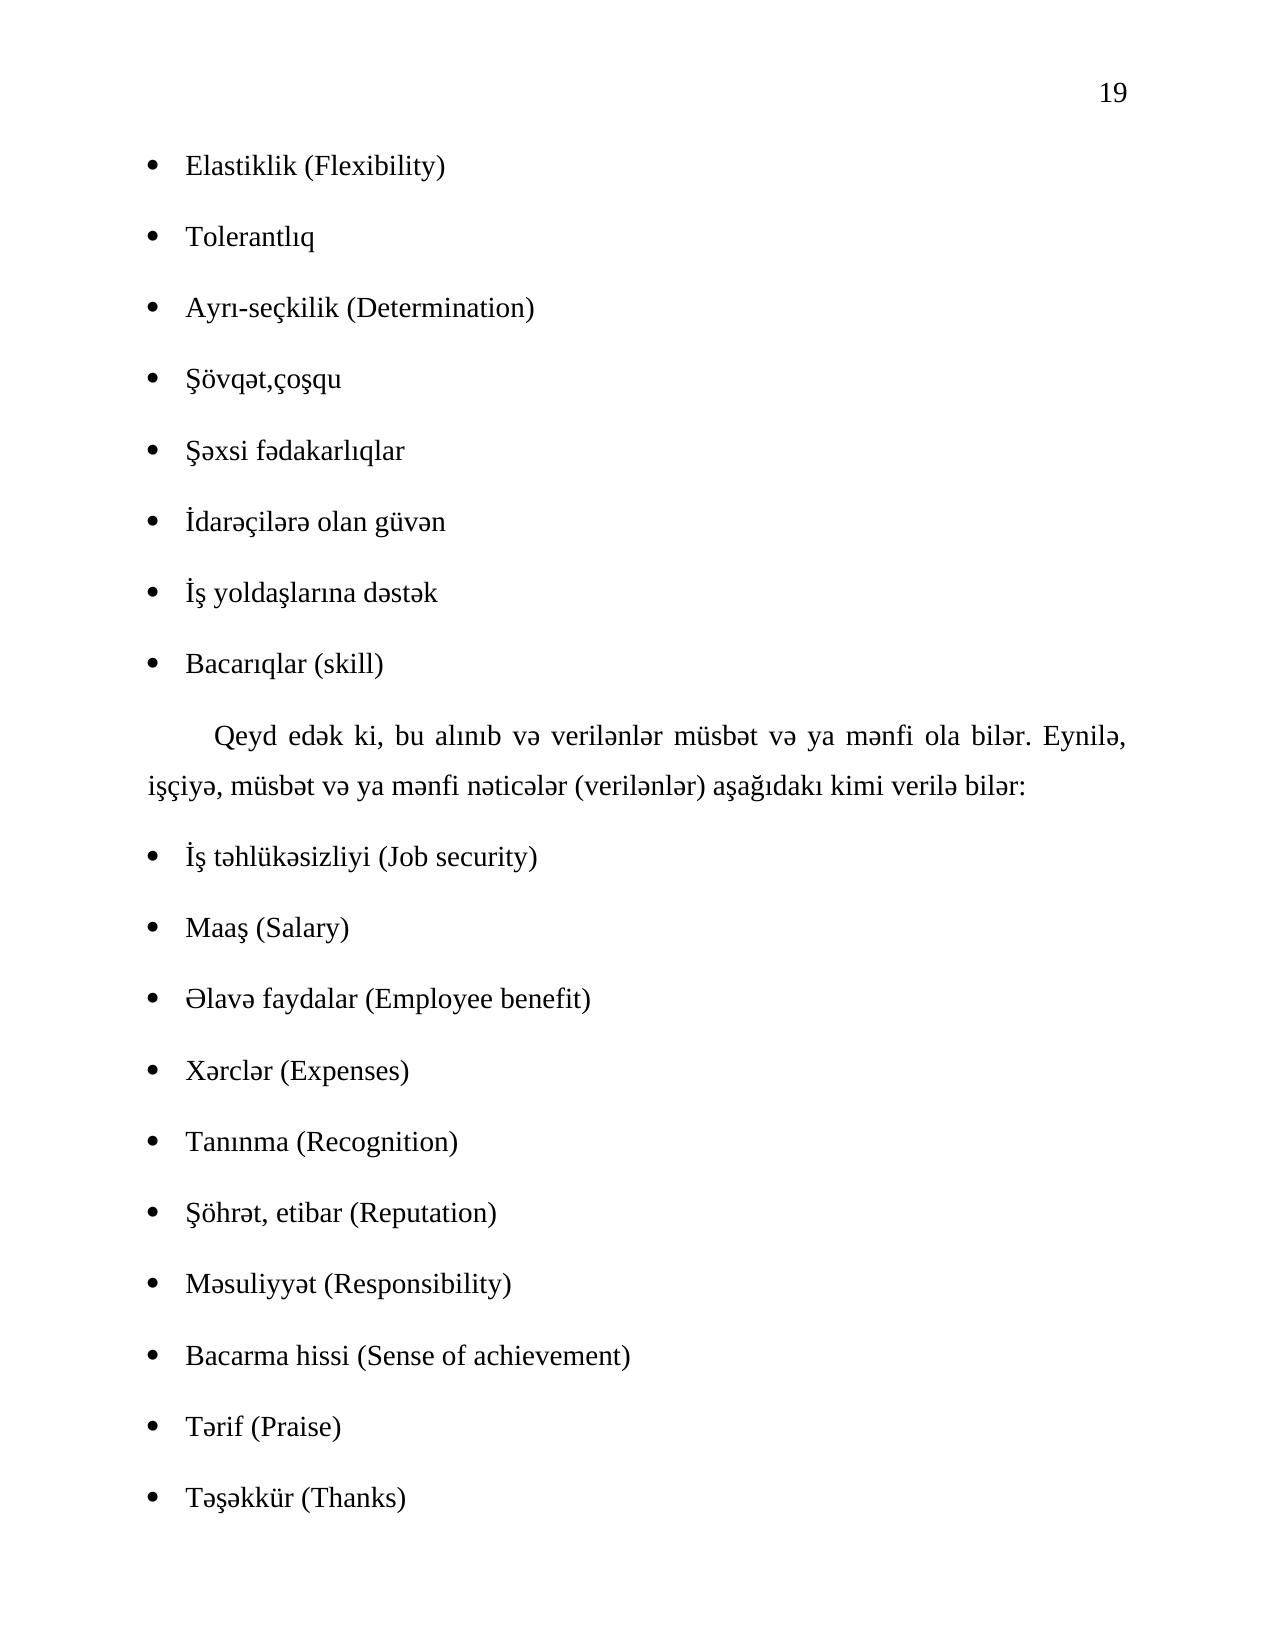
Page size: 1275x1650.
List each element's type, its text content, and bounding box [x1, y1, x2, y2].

list Bacarıqlar (skill) [148, 646, 1127, 680]
list İş təhlükəsizliyi (Job security) [148, 839, 1127, 873]
list Şəxsi fədakarlıqlar [148, 433, 1127, 466]
list Tərif (Praise) [148, 1409, 1127, 1443]
text Qeyd edək ki, bu alınıb və verilənlər müsbət və ya mənfi ola bilər. Eynilə, işçiyə, müsbət və ya mənfi nəticələr (verilənlər) aşağıdakı kimi verilə bilər: [148, 718, 1127, 802]
list Elastiklik (Flexibility) [148, 148, 1127, 181]
list İş yoldaşlarına dəstək [148, 575, 1127, 609]
list Təşəkkür (Thanks) [148, 1480, 1127, 1514]
list Məsuliyyət (Responsibility) [148, 1267, 1127, 1300]
list Xərclər (Expenses) [148, 1053, 1127, 1087]
list Şöhrət, etibar (Reputation) [148, 1195, 1127, 1229]
list Tolerantlıq [148, 219, 1127, 253]
list Maaş (Salary) [148, 910, 1127, 944]
list İdarəçilərə olan güvən [148, 504, 1127, 538]
list Şövqət,çoşqu [148, 361, 1127, 395]
list Bacarma hissi (Sense of achievement) [148, 1338, 1127, 1372]
list Ayrı-seçkilik (Determination) [148, 290, 1127, 324]
list Tanınma (Recognition) [148, 1124, 1127, 1158]
list Əlavə faydalar (Employee benefit) [148, 982, 1127, 1015]
